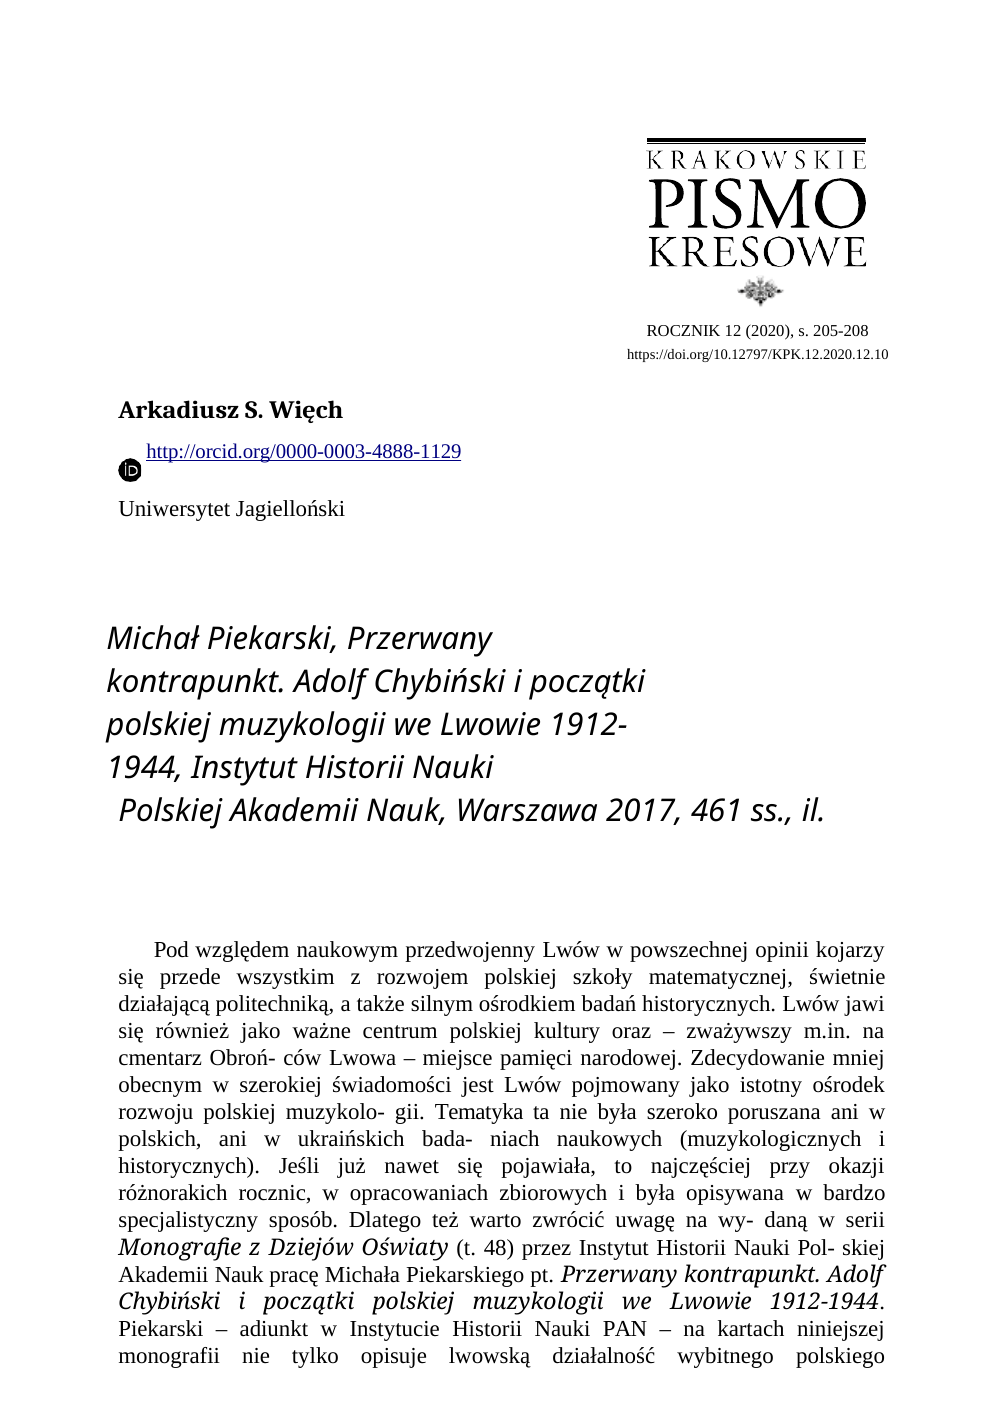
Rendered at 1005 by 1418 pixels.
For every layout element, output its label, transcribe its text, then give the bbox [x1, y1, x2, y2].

text Pod względem naukowym przedwojenny Lwów w powszechnej opinii kojarzy się przede wszystkim z rozwojem polskiej szkoły matematycznej, świetnie działającą politechniką, a także silnym ośrodkiem badań historycznych. Lwów jawi się również jako ważne centrum polskiej kultury oraz – zważywszy m.in. na cmentarz Obroń- ców Lwowa – miejsce pamięci narodowej. Zdecydowanie mniej obecnym w szerokiej świadomości jest Lwów pojmowany jako istotny ośrodek rozwoju polskiej muzykolo- gii. Tematyka ta nie była szeroko poruszana ani w polskich, ani w ukraińskich bada- niach naukowych (muzykologicznych i historycznych). Jeśli już nawet się pojawiała, to najczęściej przy okazji różnorakich rocznic, w opracowaniach zbiorowych i była opisywana w bardzo specjalistyczny sposób. Dlatego też warto zwrócić uwagę na wy- daną w serii Monografie z Dziejów Oświaty (t. 48) przez Instytut Historii Nauki Pol- skiej Akademii Nauk pracę Michała Piekarskiego pt. Przerwany kontrapunkt. Adolf Chybiński i początki polskiej muzykologii we Lwowie 1912-1944. Piekarski – adiunkt w Instytucie Historii Nauki PAN – na kartach niniejszej monografii nie tylko opisuje lwowską działalność wybitnego polskiego [118, 935, 885, 1369]
text Polskiej Akademii Nauk, Warszawa 2017, 461 ss., il. [118, 788, 898, 831]
text http://orcid.org/0000-0003-4888-1129 [118, 439, 467, 482]
text ROCZNIK 12 (2020), s. 205-208 [624, 321, 891, 340]
subtitle Michał Piekarski, Przerwany kontrapunkt. Adolf Chybiński i początki polskiej muzykologii we Lwowie 1912-1944, Instytut Historii Nauki [106, 616, 652, 787]
text Uniwersytet Jagielloński [118, 494, 467, 521]
text Arkadiusz S. Więch [118, 396, 467, 425]
text https://doi.org/10.12797/KPK.12.2020.12.10 [624, 346, 891, 363]
